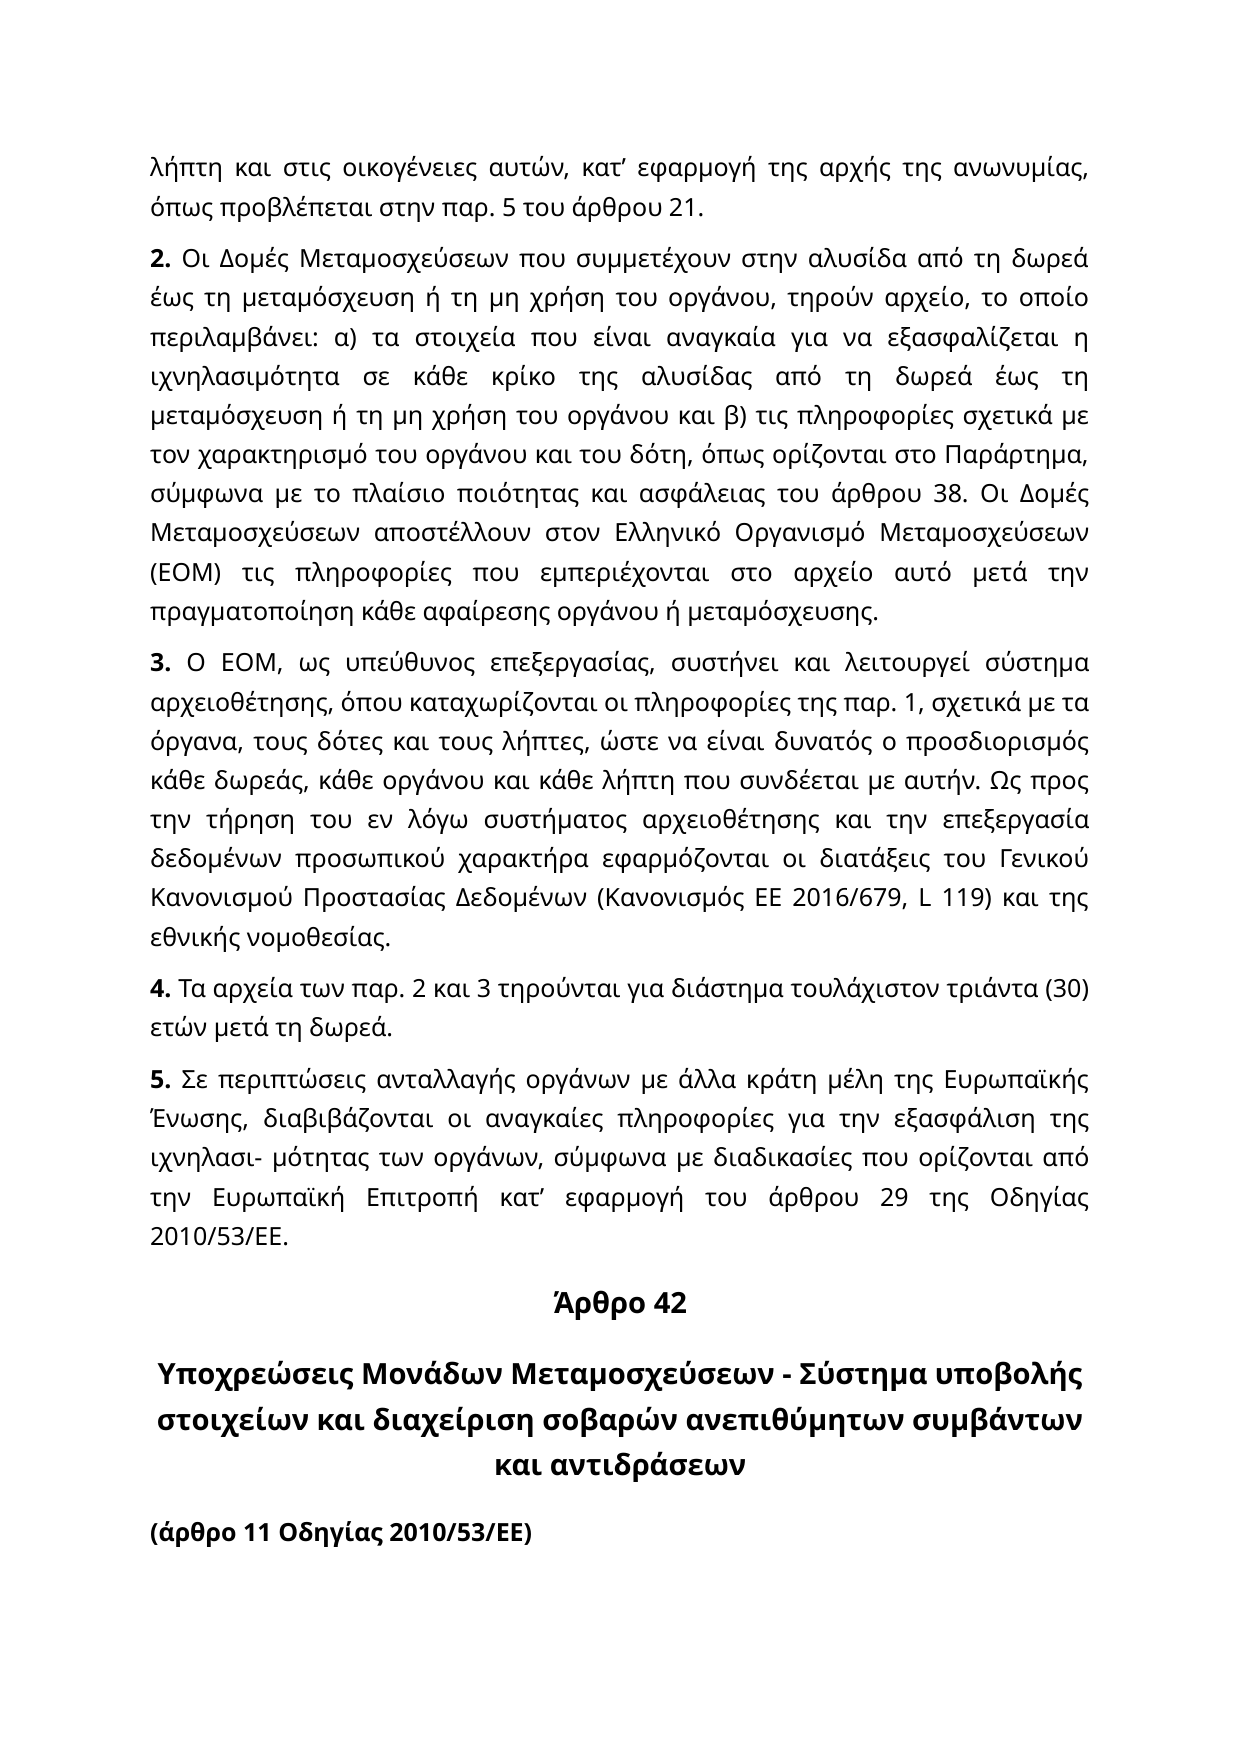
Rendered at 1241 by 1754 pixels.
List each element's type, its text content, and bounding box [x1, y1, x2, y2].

subtitle Υποχρεώσεις Μονάδων Μεταμοσχεύσεων - Σύστημα υποβολής στοιχείων και διαχείριση σοβαρών ανεπιθύμητων συμβάντων και αντιδράσεων [150, 1353, 1090, 1484]
subtitle Άρθρο 42 [150, 1282, 1090, 1322]
text 2. Οι Δομές Μεταμοσχεύσεων που συμμετέχουν στην αλυσίδα από τη δωρεά έως τη μεταμόσχευση ή τη μη χρήση του οργάνου, τηρούν αρχείο, το οποίο περιλαμβάνει: α) τα στοιχεία που είναι αναγκαία για να εξασφαλίζεται η ιχνηλασιμότητα σε κάθε κρίκο της αλυσίδας από τη δωρεά έως τη μεταμόσχευση ή τη μη χρήση του οργάνου και β) τις πληροφορίες σχετικά με τον χαρακτηρισμό του οργάνου και του δότη, όπως ορίζονται στο Παράρτημα, σύμφωνα με το πλαίσιο ποιότητας και ασφάλειας του άρθρου 38. Οι Δομές Μεταμοσχεύσεων αποστέλλουν στον Ελληνικό Οργανισμό Μεταμοσχεύσεων (ΕΟΜ) τις πληροφορίες που εμπεριέχονται στο αρχείο αυτό μετά την πραγματοποίηση κάθε αφαίρεσης οργάνου ή μεταμόσχευσης. [150, 241, 1090, 627]
text (άρθρο 11 Οδηγίας 2010/53/ΕΕ) [150, 1515, 1090, 1549]
text 4. Τα αρχεία των παρ. 2 και 3 τηρούνται για διάστημα τουλάχιστον τριάντα (30) ετών μετά τη δωρεά. [150, 971, 1090, 1044]
text λήπτη και στις οικογένειες αυτών, κατ’ εφαρμογή της αρχής της ανωνυμίας, όπως προβλέπεται στην παρ. 5 του άρθρου 21. [150, 150, 1090, 223]
text 5. Σε περιπτώσεις ανταλλαγής οργάνων με άλλα κράτη μέλη της Ευρωπαϊκής Ένωσης, διαβιβάζονται οι αναγκαίες πληροφορίες για την εξασφάλιση της ιχνηλασι- μότητας των οργάνων, σύμφωνα με διαδικασίες που ορίζονται από την Ευρωπαϊκή Επιτροπή κατ’ εφαρμογή του άρθρου 29 της Οδηγίας 2010/53/ΕΕ. [150, 1062, 1090, 1252]
text 3. Ο ΕΟΜ, ως υπεύθυνος επεξεργασίας, συστήνει και λειτουργεί σύστημα αρχειοθέτησης, όπου καταχωρίζονται οι πληροφορίες της παρ. 1, σχετικά με τα όργανα, τους δότες και τους λήπτες, ώστε να είναι δυνατός ο προσδιορισμός κάθε δωρεάς, κάθε οργάνου και κάθε λήπτη που συνδέεται με αυτήν. Ως προς την τήρηση του εν λόγω συστήματος αρχειοθέτησης και την επεξεργασία δεδομένων προσωπικού χαρακτήρα εφαρμόζονται οι διατάξεις του Γενικού Κανονισμού Προστασίας Δεδομένων (Κανονισμός ΕΕ 2016/679, L 119) και της εθνικής νομοθεσίας. [150, 645, 1090, 953]
